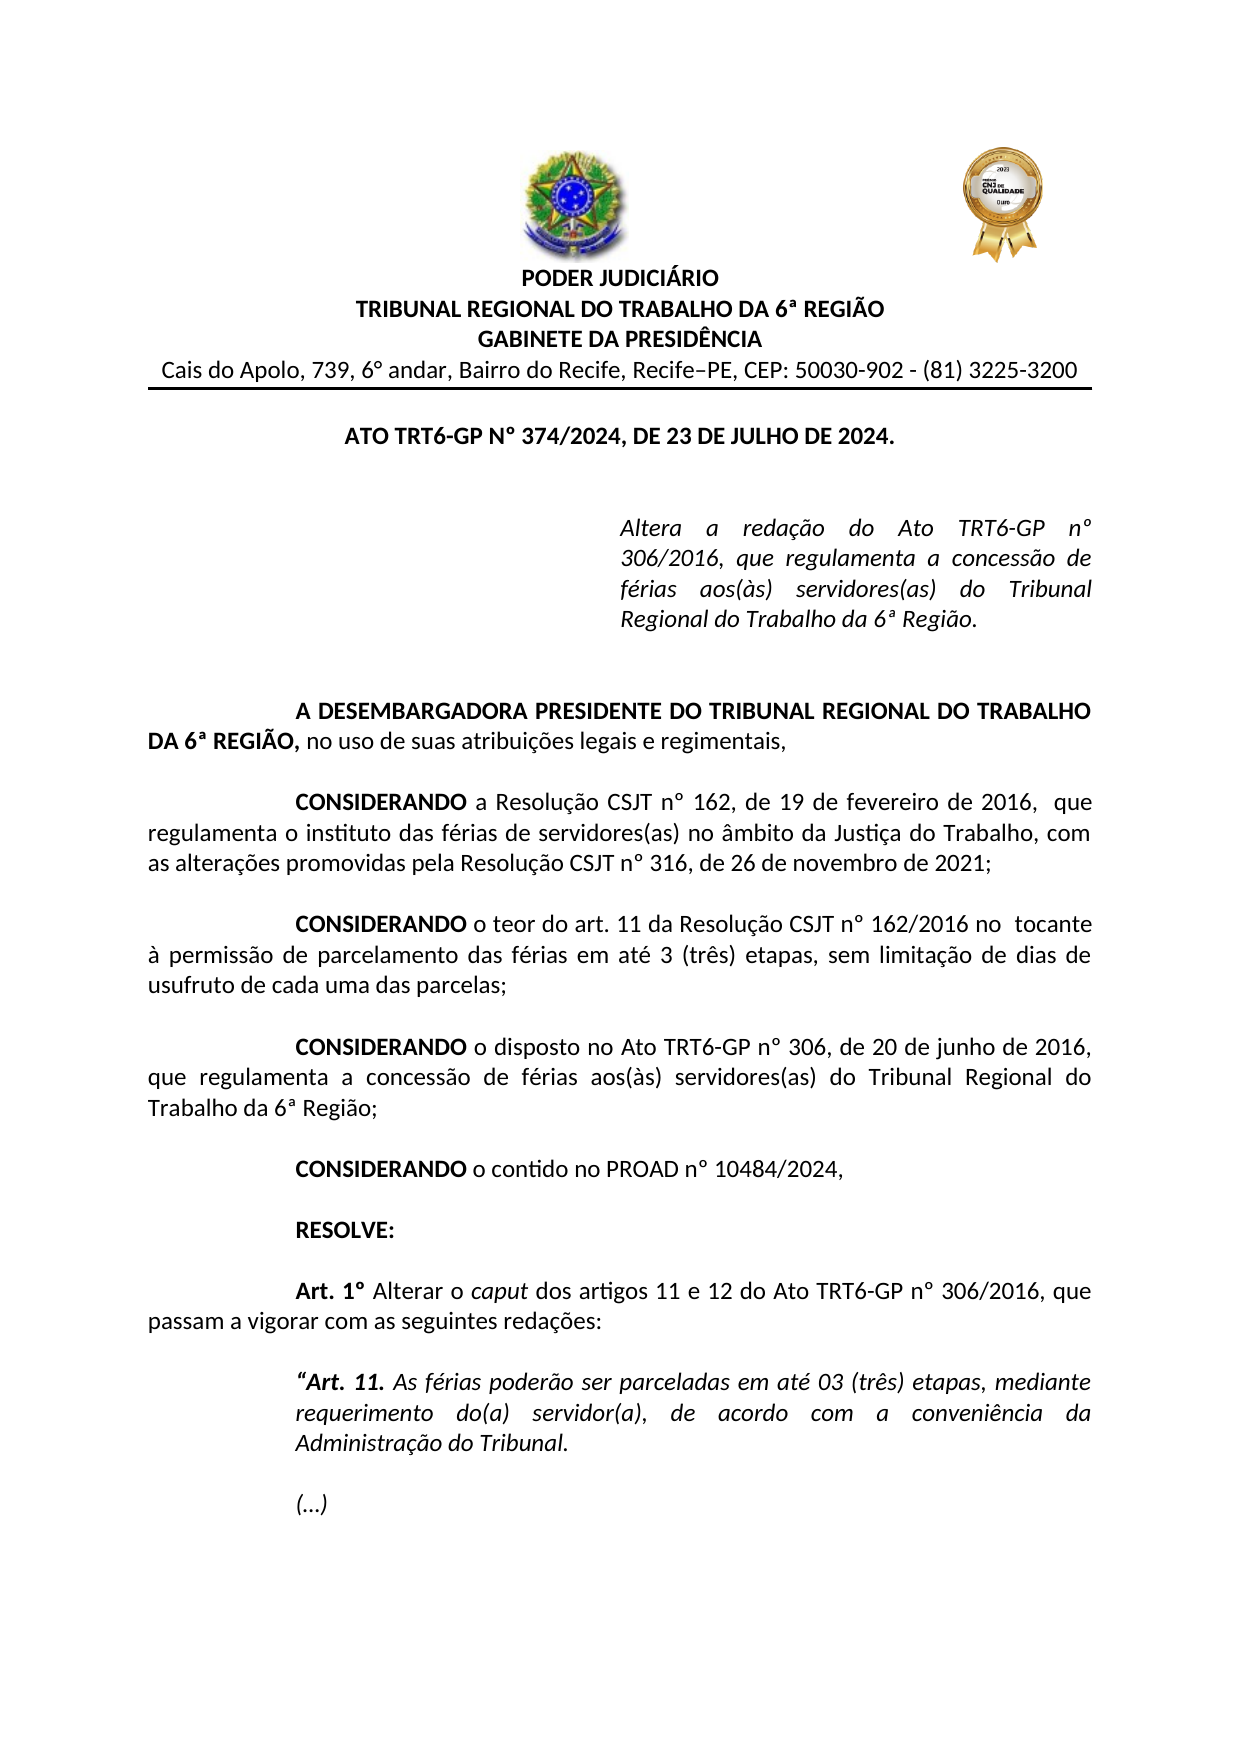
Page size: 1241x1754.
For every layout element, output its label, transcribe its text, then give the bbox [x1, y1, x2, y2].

text CONSIDERANDO a Resolução CSJT nº 162, de 19 de fevereiro de 2016, que regulamenta o instituto das férias de servidores(as) no âmbito da Justiça do Trabalho, com as alterações promovidas pela Resolução CSJT nº 316, de 26 de novembro de 2021; [148, 787, 1092, 878]
text A DESEMBARGADORA PRESIDENTE DO TRIBUNAL REGIONAL DO TRABALHO DA 6ª REGIÃO, no uso de suas atribuições legais e regimentais, [148, 695, 1092, 756]
text CONSIDERANDO o contido no PROAD nº 10484/2024, [148, 1153, 1092, 1183]
text RESOLVE: [148, 1214, 1092, 1244]
text PODER JUDICIÁRIO [148, 262, 1092, 293]
text Altera a redação do Ato TRT6-GP nº 306/2016, que regulamenta a concessão de férias aos(às) servidores(as) do Tribunal Regional do Trabalho da 6ª Região. [620, 512, 1092, 634]
text (…) [295, 1488, 1092, 1519]
text TRIBUNAL REGIONAL DO TRABALHO DA 6ª REGIÃO [148, 293, 1092, 323]
text GABINETE DA PRESIDÊNCIA [148, 323, 1092, 354]
text Cais do Apolo, 739, 6° andar, Bairro do Recife, Recife–PE, CEP: 50030-902 - (81) 3225-3200 [148, 354, 1092, 387]
text ATO TRT6-GP Nº 374/2024, DE 23 DE JULHO DE 2024. [148, 420, 1092, 451]
picture [520, 150, 630, 263]
text Art. 1º Alterar o caput dos artigos 11 e 12 do Ato TRT6-GP nº 306/2016, que passam a vigorar com as seguintes redações: [148, 1275, 1092, 1336]
text CONSIDERANDO o disposto no Ato TRT6-GP nº 306, de 20 de junho de 2016, que regulamenta a concessão de férias aos(às) servidores(as) do Tribunal Regional do Trabalho da 6ª Região; [148, 1031, 1092, 1122]
picture [963, 147, 1043, 263]
text CONSIDERANDO o teor do art. 11 da Resolução CSJT nº 162/2016 no tocante à permissão de parcelamento das férias em até 3 (três) etapas, sem limitação de dias de usufruto de cada uma das parcelas; [148, 909, 1092, 1000]
text “Art. 11. As férias poderão ser parceladas em até 03 (três) etapas, mediante requerimento do(a) servidor(a), de acordo com a conveniência da Administração do Tribunal. [295, 1366, 1092, 1458]
